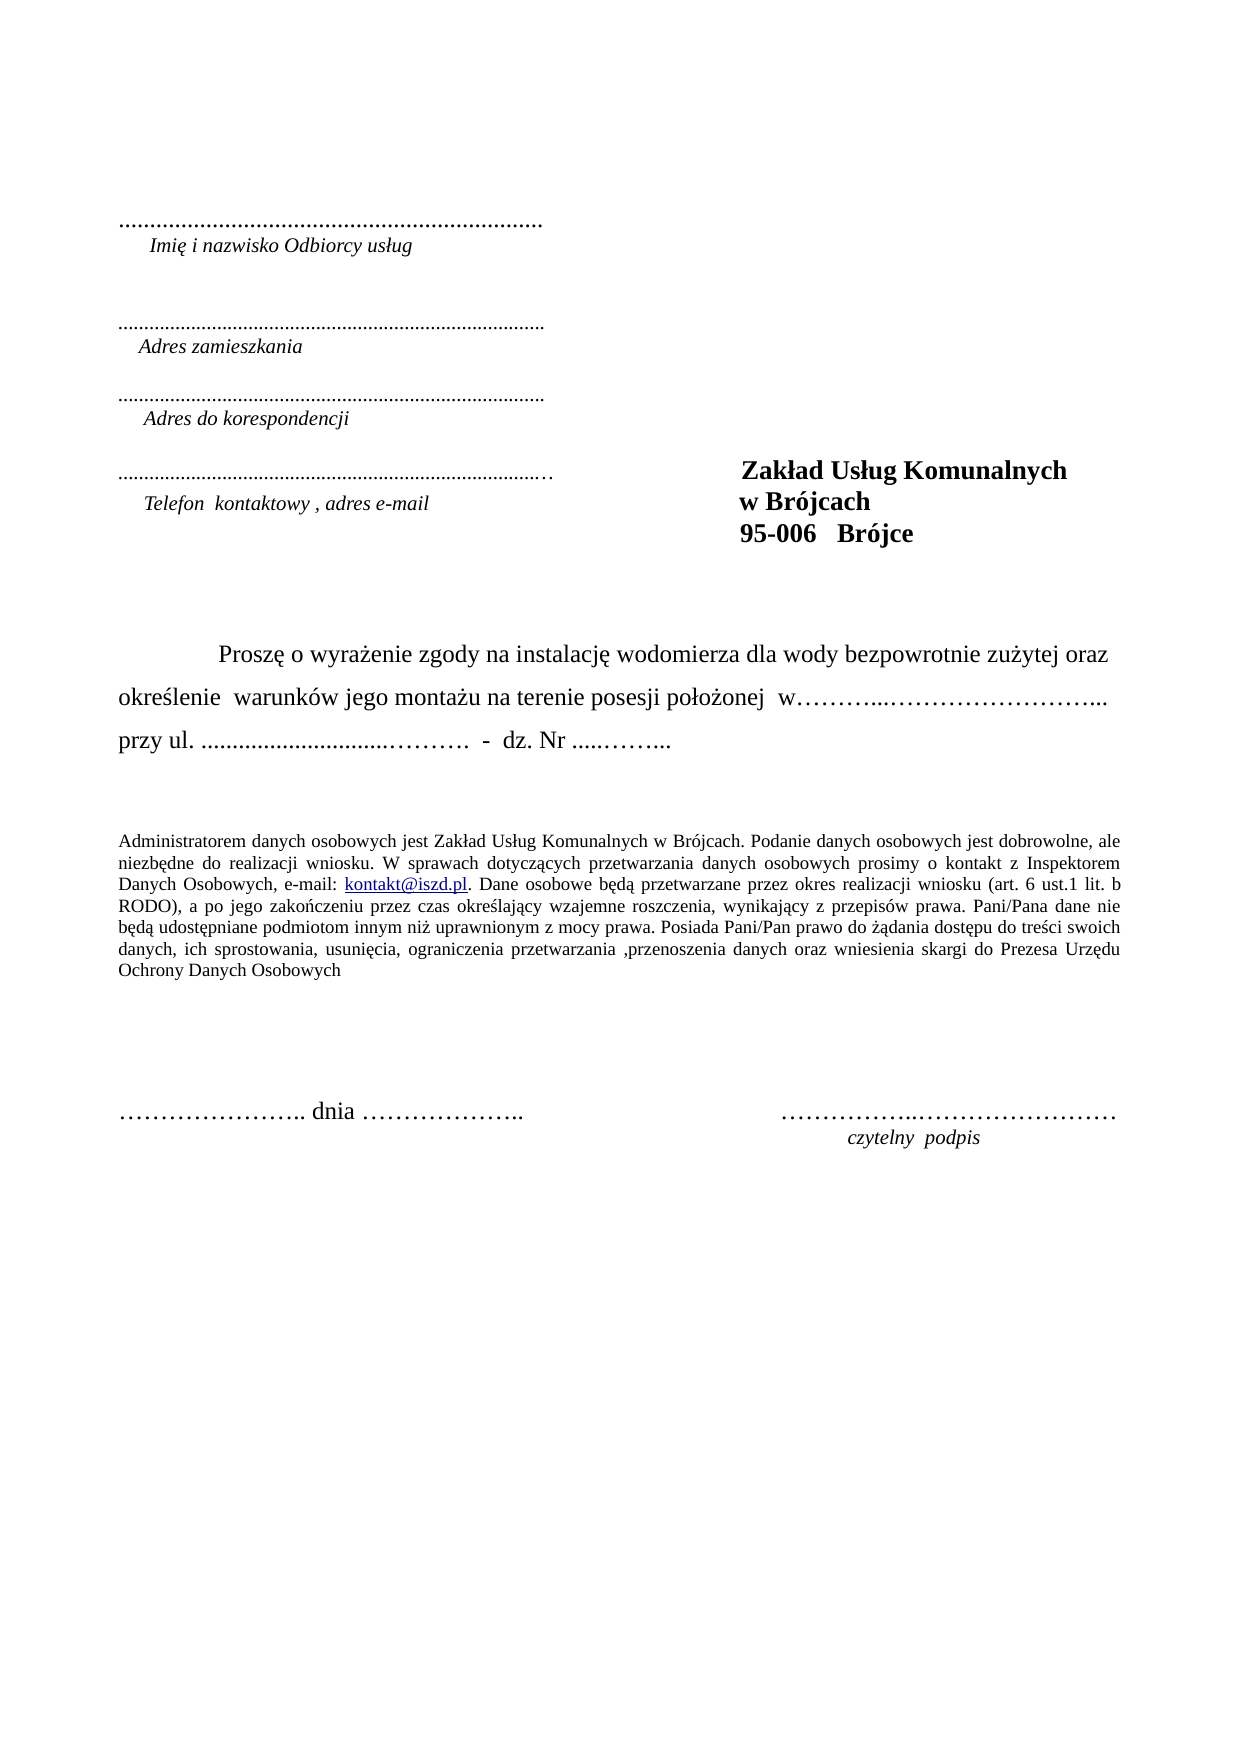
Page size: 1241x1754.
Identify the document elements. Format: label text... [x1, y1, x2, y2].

text Adres do korespondencji [118, 406, 1122, 430]
text Proszę o wyrażenie zgody na instalację wodomierza dla wody bezpowrotnie zużytej oraz określenie warunków jego montażu na terenie posesji położonej w………...……………………... przy ul. ..............................………. - dz. Nr .....……... [118, 639, 1122, 754]
text .................................................................................. [118, 310, 1122, 334]
text czytelny podpis [118, 1125, 1122, 1149]
text ………………….. dnia ……………….. ……………..…………………… [118, 1096, 1122, 1125]
text Imię i nazwisko Odbiorcy usług [118, 233, 1122, 257]
text Administratorem danych osobowych jest Zakład Usług Komunalnych w Brójcach. Podanie danych osobowych jest dobrowolne, ale niezbędne do realizacji wniosku. W sprawach dotyczących przetwarzania danych osobowych prosimy o kontakt z Inspektorem Danych Osobowych, e-mail: kontakt@iszd.pl. Dane osobowe będą przetwarzane przez okres realizacji wniosku (art. 6 ust.1 lit. b RODO), a po jego zakończeniu przez czas określający wzajemne roszczenia, wynikający z przepisów prawa. Pani/Pana dane nie będą udostępniane podmiotom innym niż uprawnionym z mocy prawa. Posiada Pani/Pan prawo do żądania dostępu do treści swoich danych, ich sprostowania, usunięcia, ograniczenia przetwarzania ,przenoszenia danych oraz wniesienia skargi do Prezesa Urzędu Ochrony Danych Osobowych [118, 830, 1122, 981]
text ................................................................................… Zakład Usług Komunalnych [118, 454, 1122, 486]
text 95-006 Brójce [118, 517, 1122, 548]
text Telefon kontaktowy , adres e-mail w Brójcach [118, 486, 1122, 517]
text Adres zamieszkania [118, 334, 1122, 358]
text .................................................................... [118, 204, 1122, 233]
text .................................................................................. [118, 382, 1122, 406]
